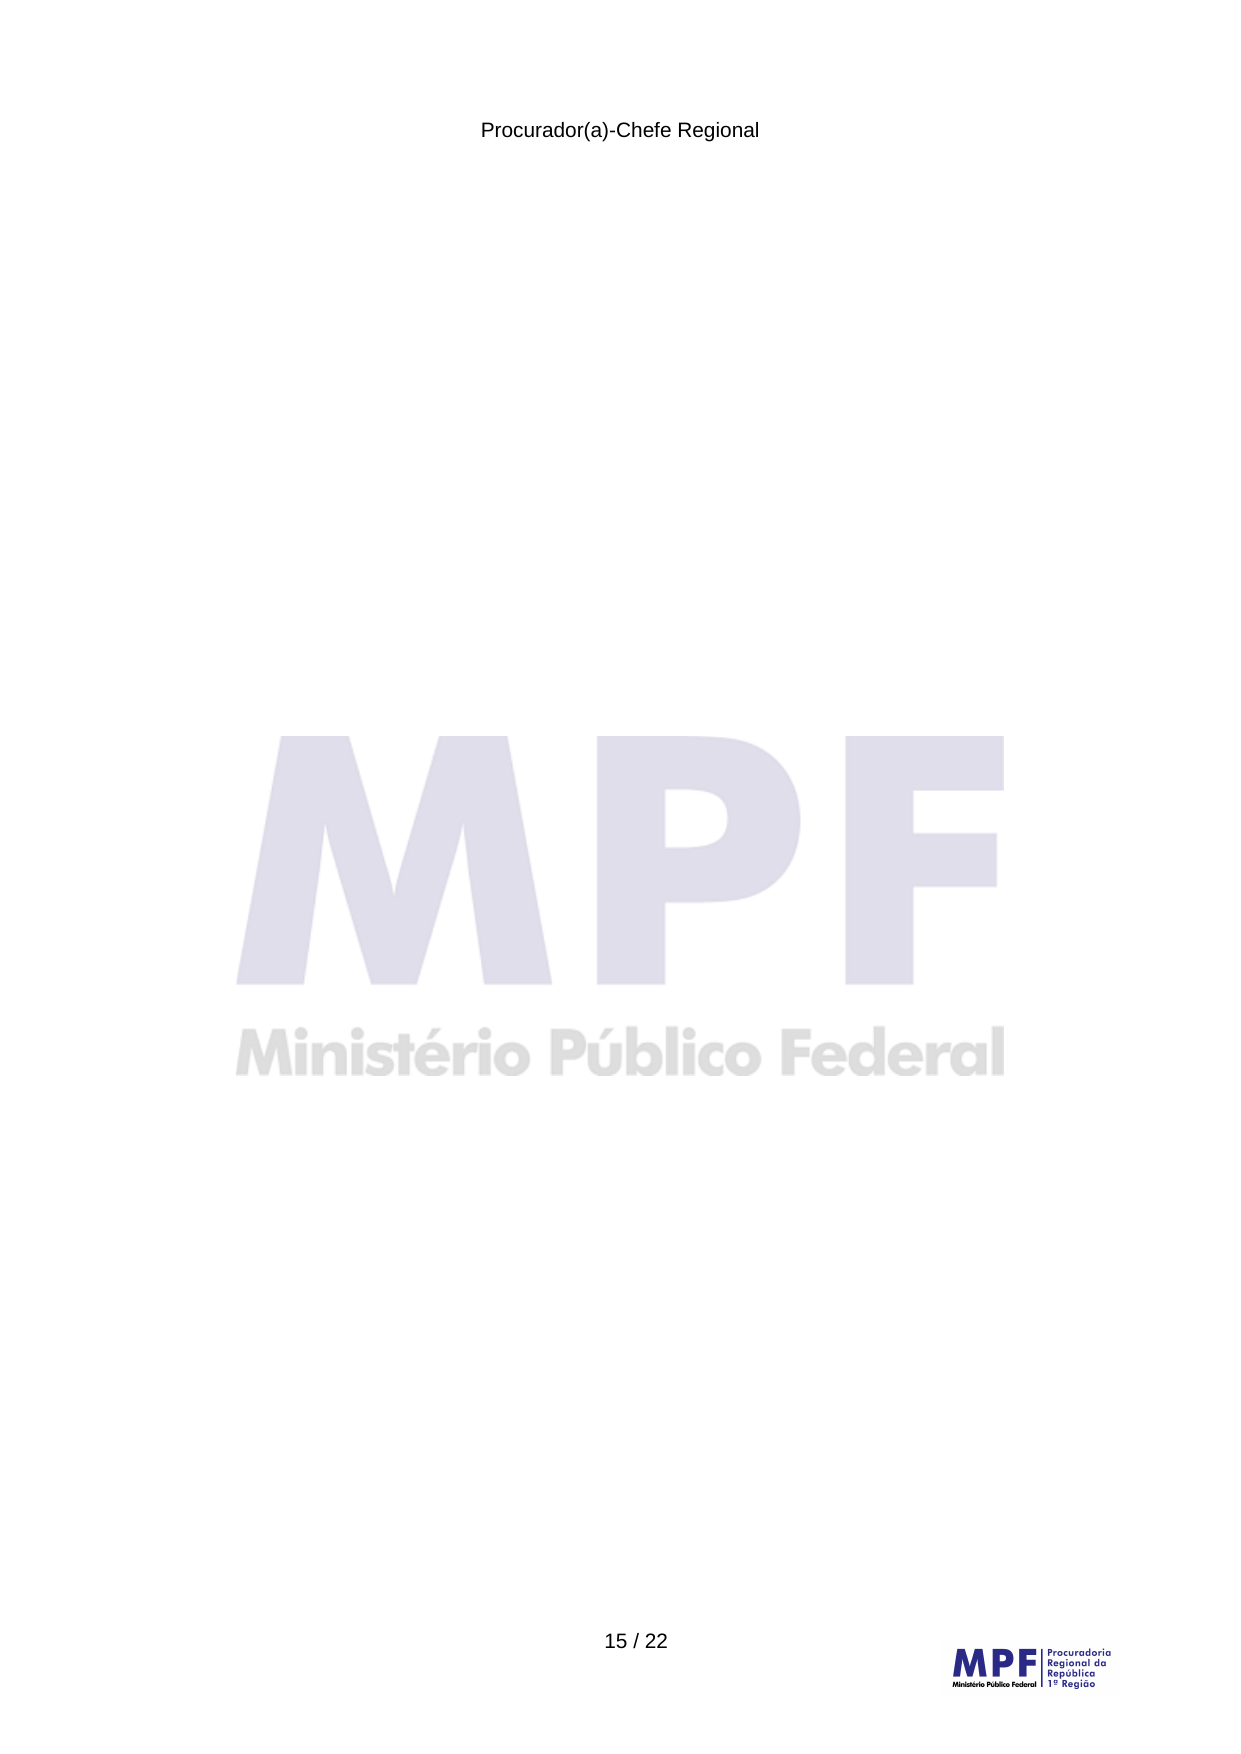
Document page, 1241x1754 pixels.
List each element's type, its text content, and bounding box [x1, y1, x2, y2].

text Procurador(a)-Chefe Regional [118, 118, 1122, 142]
picture [942, 1639, 1120, 1696]
picture [236, 736, 1004, 1076]
